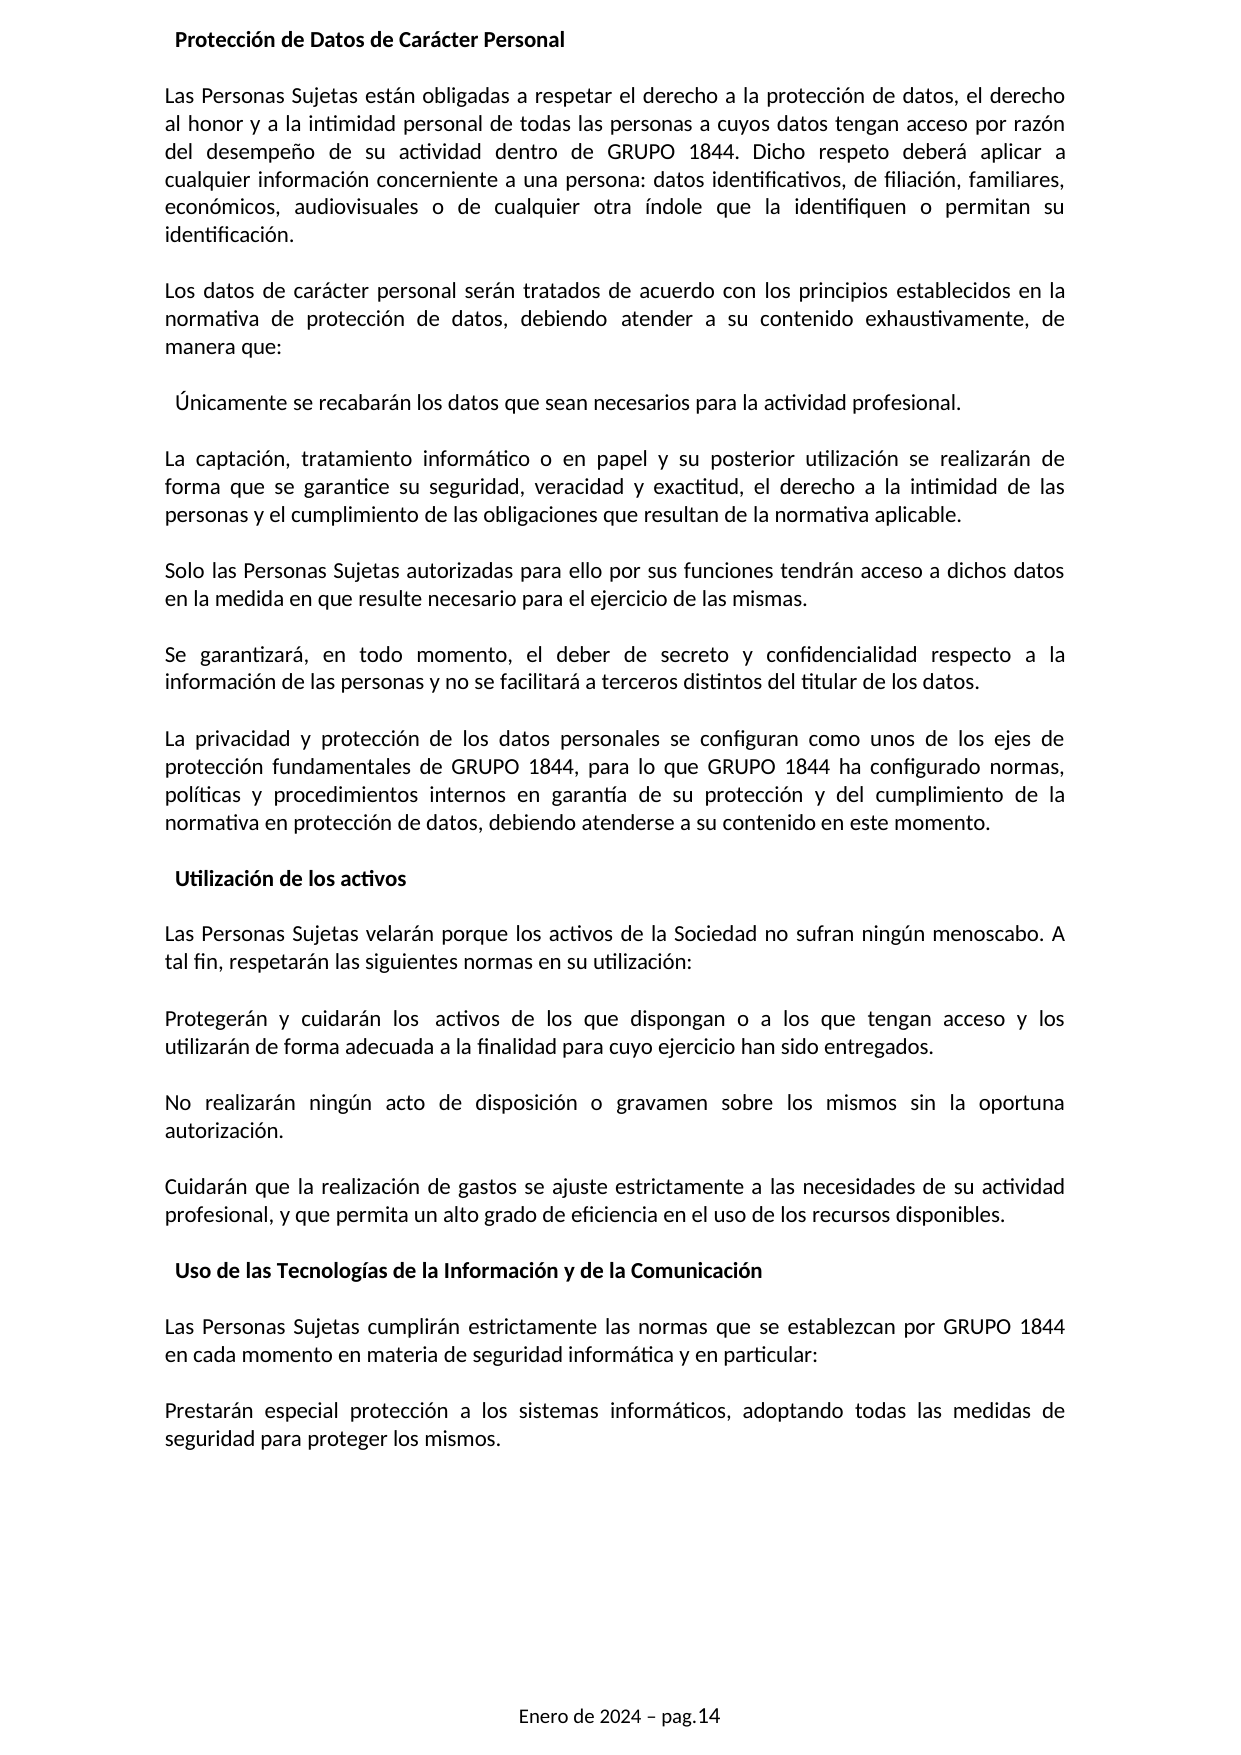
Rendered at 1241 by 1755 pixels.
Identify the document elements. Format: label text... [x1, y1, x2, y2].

text Las Personas Sujetas velarán porque los activos de la Sociedad no sufran ningún menoscabo. A tal fin, respetarán las siguientes normas en su utilización: [164, 920, 1065, 975]
text Se garantizará, en todo momento, el deber de secreto y confidencialidad respecto a la información de las personas y no se facilitará a terceros distintos del titular de los datos. [164, 640, 1066, 695]
text Prestarán especial protección a los sistemas informáticos, adoptando todas las medidas de seguridad para proteger los mismos. [164, 1396, 1065, 1452]
text Las Personas Sujetas están obligadas a respetar el derecho a la protección de datos, el derecho al honor y a la intimidad personal de todas las personas a cuyos datos tengan acceso por razón del desempeño de su actividad dentro de GRUPO 1844. Dicho respeto deberá aplicar a cualquier información concerniente a una persona: datos identificativos, de filiación, familiares, económicos, audiovisuales o de cualquier otra índole que la identifiquen o permitan su identificación. [164, 82, 1066, 248]
text Protegerán y cuidarán los activos de los que dispongan o a los que tengan acceso y los utilizarán de forma adecuada a la finalidad para cuyo ejercicio han sido entregados. [164, 1004, 1065, 1060]
text La privacidad y protección de los datos personales se configuran como unos de los ejes de protección fundamentales de GRUPO 1844, para lo que GRUPO 1844 ha configurado normas, políticas y procedimientos internos en garantía de su protección y del cumplimiento de la normativa en protección de datos, debiendo atenderse a su contenido en este momento. [164, 724, 1066, 836]
text Solo las Personas Sujetas autorizadas para ello por sus funciones tendrán acceso a dichos datos en la medida en que resulte necesario para el ejercicio de las mismas. [164, 556, 1065, 612]
subtitle Utilización de los activos [175, 864, 1076, 892]
text Las Personas Sujetas cumplirán estrictamente las normas que se establezcan por GRUPO 1844 en cada momento en materia de seguridad informática y en particular: [164, 1312, 1065, 1368]
text La captación, tratamiento informático o en papel y su posterior utilización se realizarán de forma que se garantice su seguridad, veracidad y exactitud, el derecho a la intimidad de las personas y el cumplimiento de las obligaciones que resultan de la normativa aplicable. [164, 444, 1066, 528]
text Únicamente se recabarán los datos que sean necesarios para la actividad profesional. [175, 388, 1076, 416]
text No realizarán ningún acto de disposición o gravamen sobre los mismos sin la oportuna autorización. [164, 1088, 1065, 1144]
text Los datos de carácter personal serán tratados de acuerdo con los principios establecidos en la normativa de protección de datos, debiendo atender a su contenido exhaustivamente, de manera que: [164, 276, 1066, 361]
subtitle Uso de las Tecnologías de la Información y de la Comunicación [175, 1256, 1076, 1284]
subtitle Protección de Datos de Carácter Personal [175, 25, 1076, 53]
text Cuidarán que la realización de gastos se ajuste estrictamente a las necesidades de su actividad profesional, y que permita un alto grado de eficiencia en el uso de los recursos disponibles. [164, 1172, 1066, 1228]
